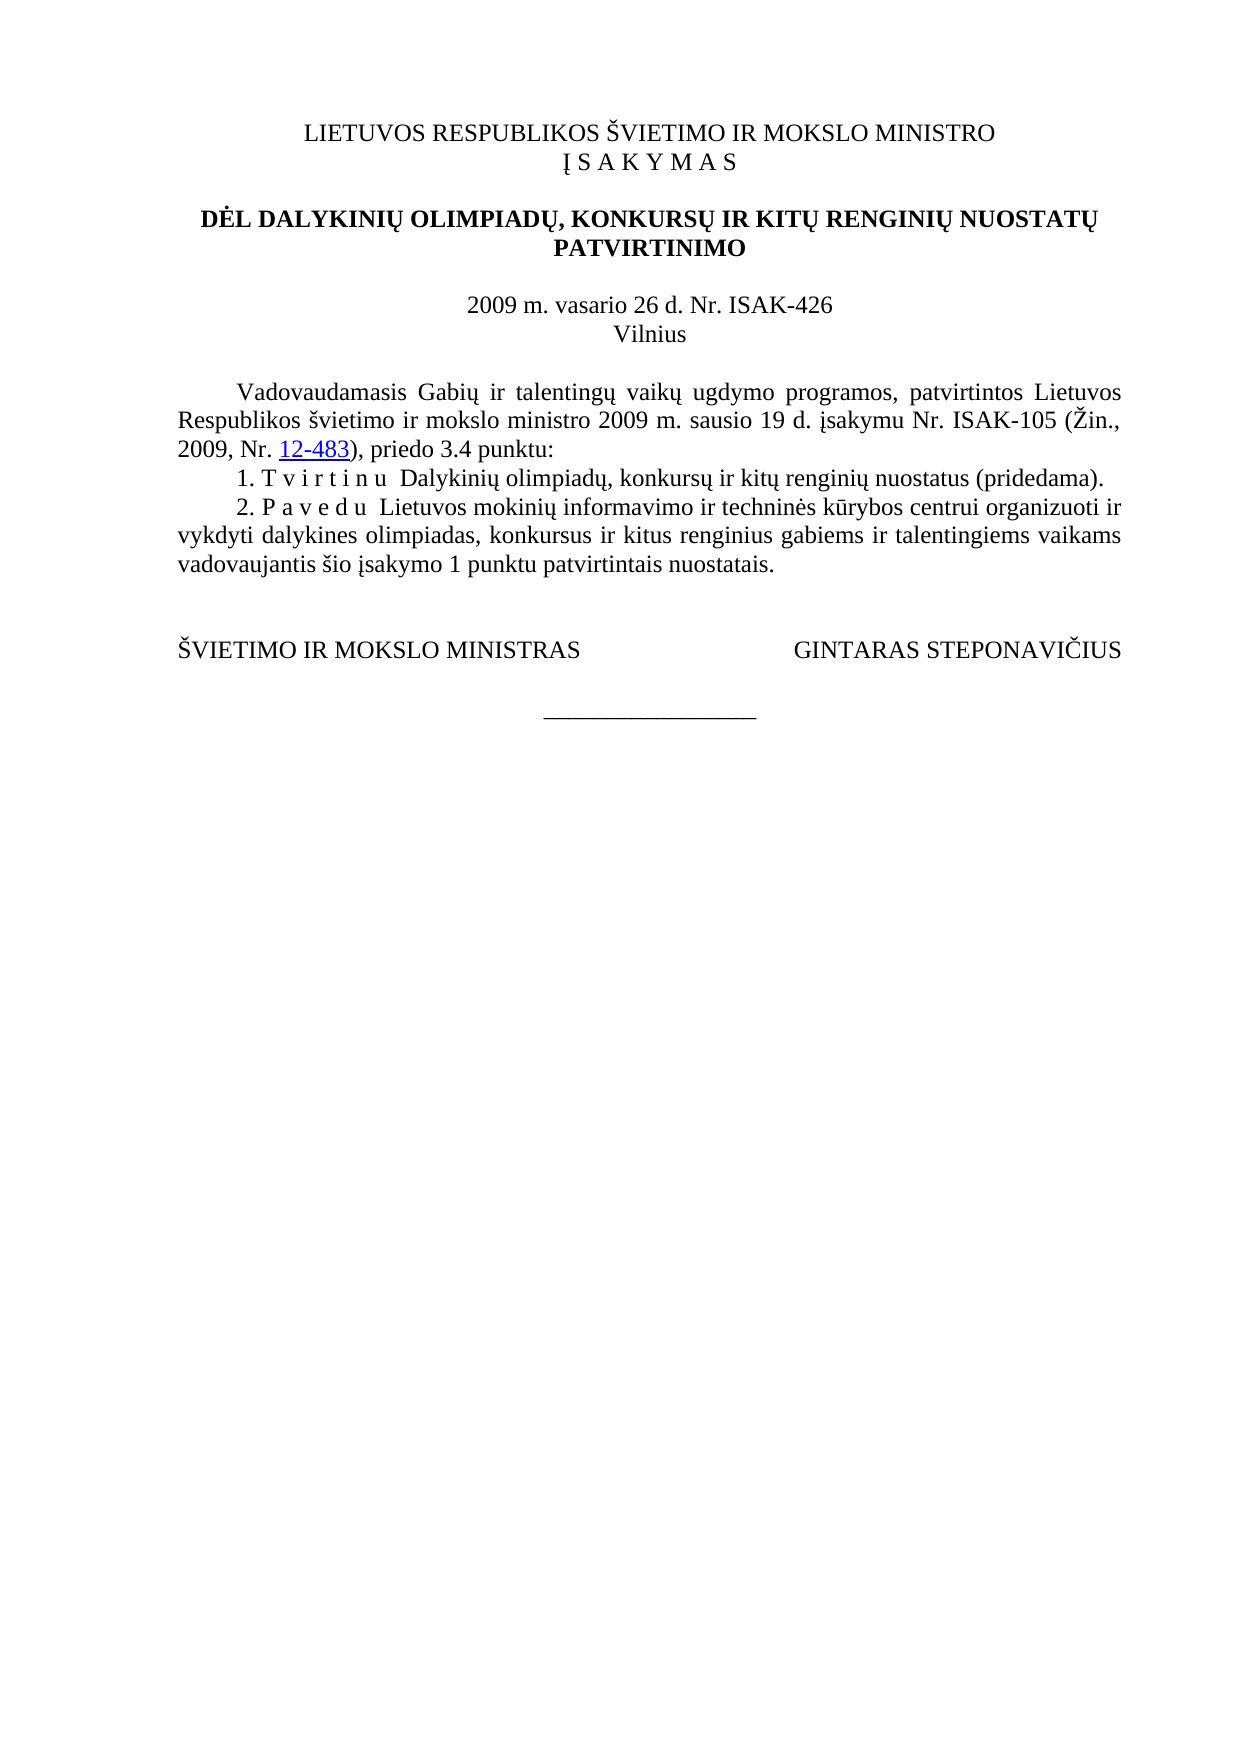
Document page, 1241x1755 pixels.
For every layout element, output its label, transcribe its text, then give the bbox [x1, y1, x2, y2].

text 2. Pavedu Lietuvos mokinių informavimo ir techninės kūrybos centrui organizuoti ir vykdyti dalykines olimpiadas, konkursus ir kitus renginius gabiems ir talentingiems vaikams vadovaujantis šio įsakymo 1 punktu patvirtintais nuostatais. [177, 492, 1122, 578]
text LIETUVOS RESPUBLIKOS ŠVIETIMO IR MOKSLO MINISTRO [177, 118, 1122, 147]
text Vilnius [177, 319, 1122, 348]
text 1. Tvirtinu Dalykinių olimpiadų, konkursų ir kitų renginių nuostatus (pridedama). [177, 463, 1122, 492]
text DĖL DALYKINIŲ OLIMPIADŲ, KONKURSŲ IR KITŲ RENGINIŲ NUOSTATŲ PATVIRTINIMO [177, 204, 1122, 262]
text ĮSAKYMAS [177, 147, 1122, 176]
text Vadovaudamasis Gabių ir talentingų vaikų ugdymo programos, patvirtintos Lietuvos Respublikos švietimo ir mokslo ministro 2009 m. sausio 19 d. įsakymu Nr. ISAK-105 (Žin., 2009, Nr. 12-483), priedo 3.4 punktu: [177, 377, 1122, 463]
text ŠVIETIMO IR MOKSLO MINISTRAS GINTARAS STEPONAVIČIUS [177, 636, 1122, 664]
text 2009 m. vasario 26 d. Nr. ISAK-426 [177, 291, 1122, 319]
text _________________ [177, 693, 1122, 722]
